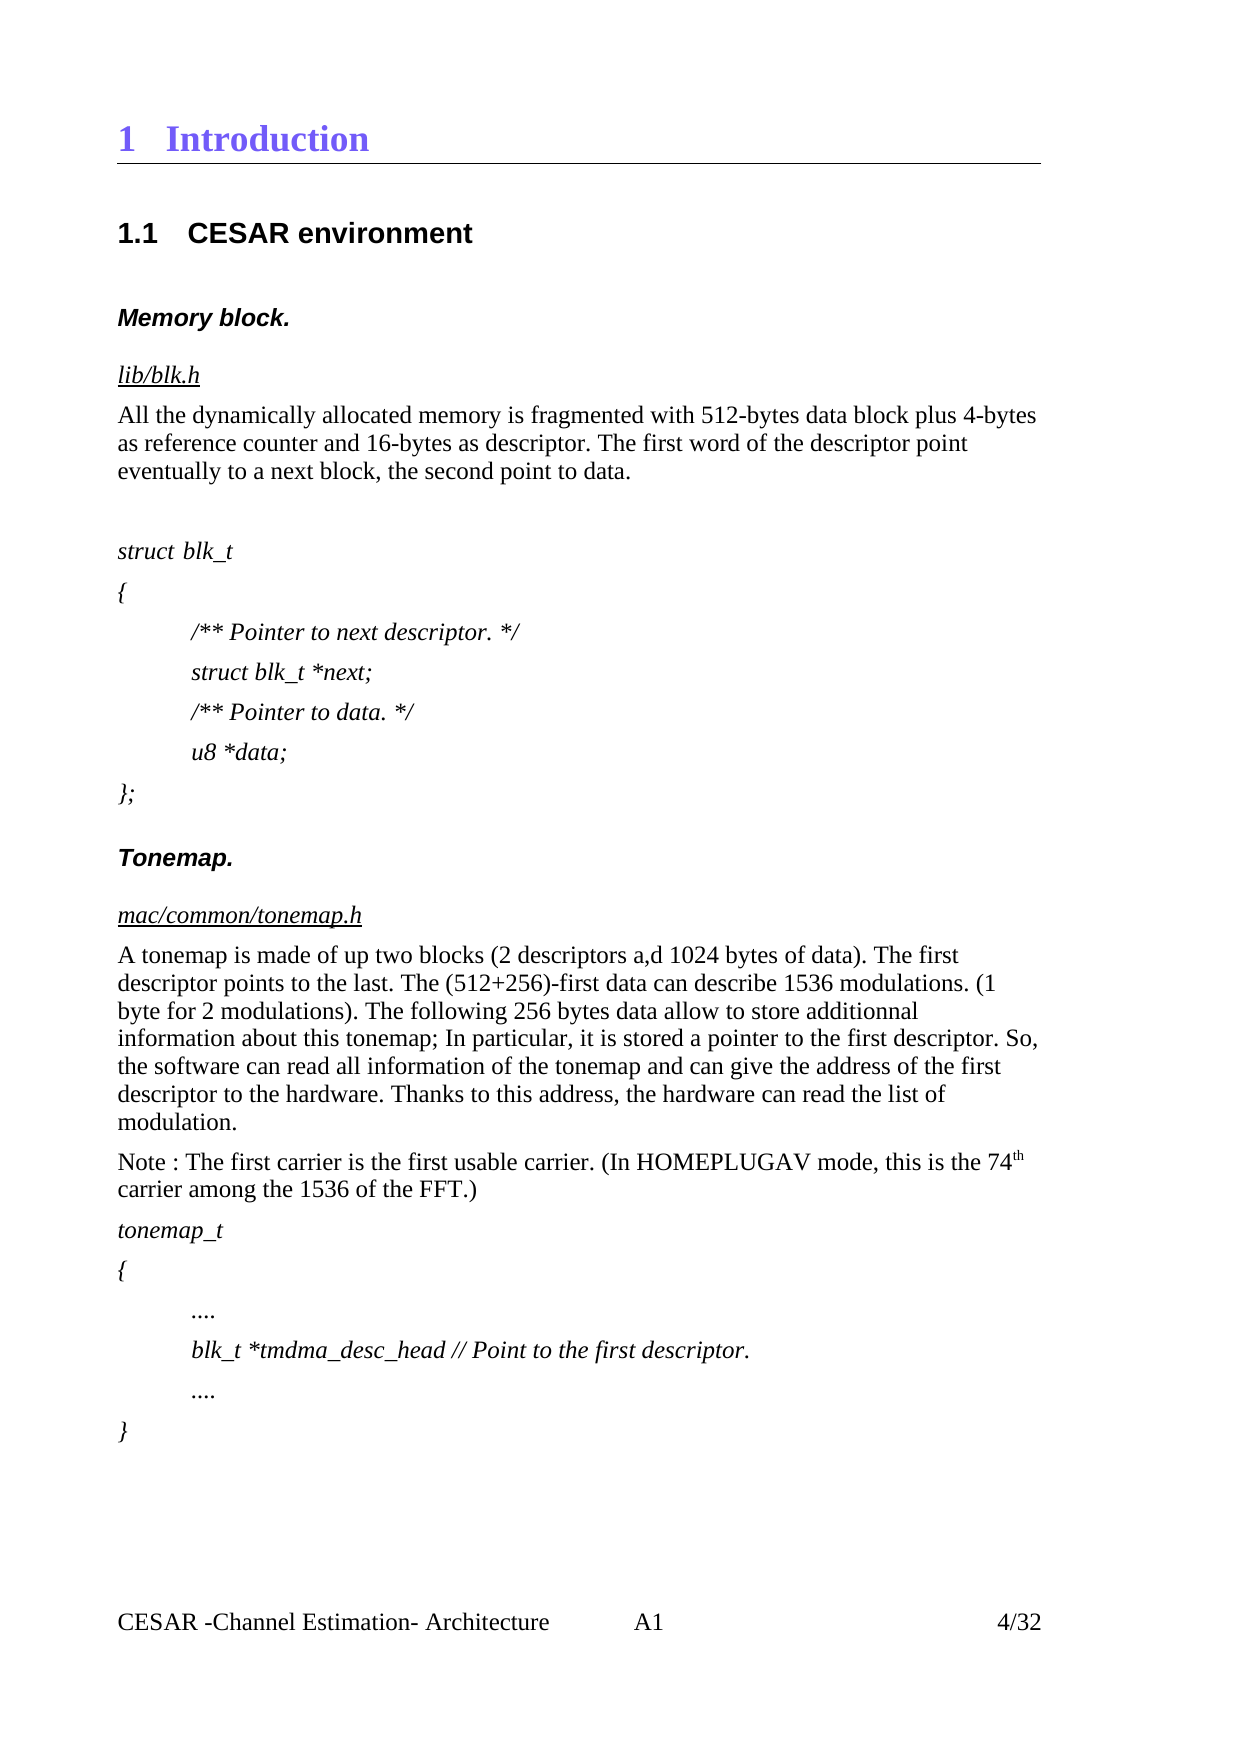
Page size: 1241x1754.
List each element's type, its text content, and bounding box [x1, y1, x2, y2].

subtitle Tonemap. [117, 844, 1041, 872]
text { [117, 1256, 1041, 1284]
text .... [117, 1296, 1041, 1324]
text blk_t *tmdma_desc_head // Point to the first descriptor. [117, 1336, 1041, 1364]
text /** Pointer to data. */ [117, 698, 1041, 726]
text lib/blk.h [117, 361, 1041, 389]
text tonemap_t [117, 1216, 1041, 1243]
text u8 *data; [117, 738, 1041, 766]
text A tonemap is made of up two blocks (2 descriptors a,d 1024 bytes of data). The first descriptor points to the last. The (512+256)-first data can describe 1536 modulations. (1 byte for 2 modulations). The following 256 bytes data allow to store additionnal information about this tonemap; In particular, it is stored a pointer to the first descriptor. So, the software can read all information of the tonemap and can give the address of the first descriptor to the hardware. Thanks to this address, the hardware can read the list of modulation. [117, 941, 1041, 1135]
text .... [117, 1377, 1041, 1404]
text { [117, 578, 1041, 605]
text } [117, 1417, 1041, 1444]
text struct blk_t [117, 537, 1041, 565]
text Note : The first carrier is the first usable carrier. (In HOMEPLUGAV mode, this is the 74th carrier among the 1536 of the FFT.) [117, 1148, 1041, 1203]
text All the dynamically allocated memory is fragmented with 512-bytes data block plus 4-bytes as reference counter and 16-bytes as descriptor. The first word of the descriptor point eventually to a next block, the second point to data. [117, 402, 1041, 485]
text /** Pointer to next descriptor. */ [117, 618, 1041, 646]
text mac/common/tonemap.h [117, 901, 1041, 929]
subtitle CESAR environment [117, 217, 1041, 250]
subtitle Introduction [117, 118, 1041, 163]
subtitle Memory block. [117, 304, 1041, 332]
text struct blk_t *next; [117, 658, 1041, 686]
text }; [117, 779, 1041, 806]
